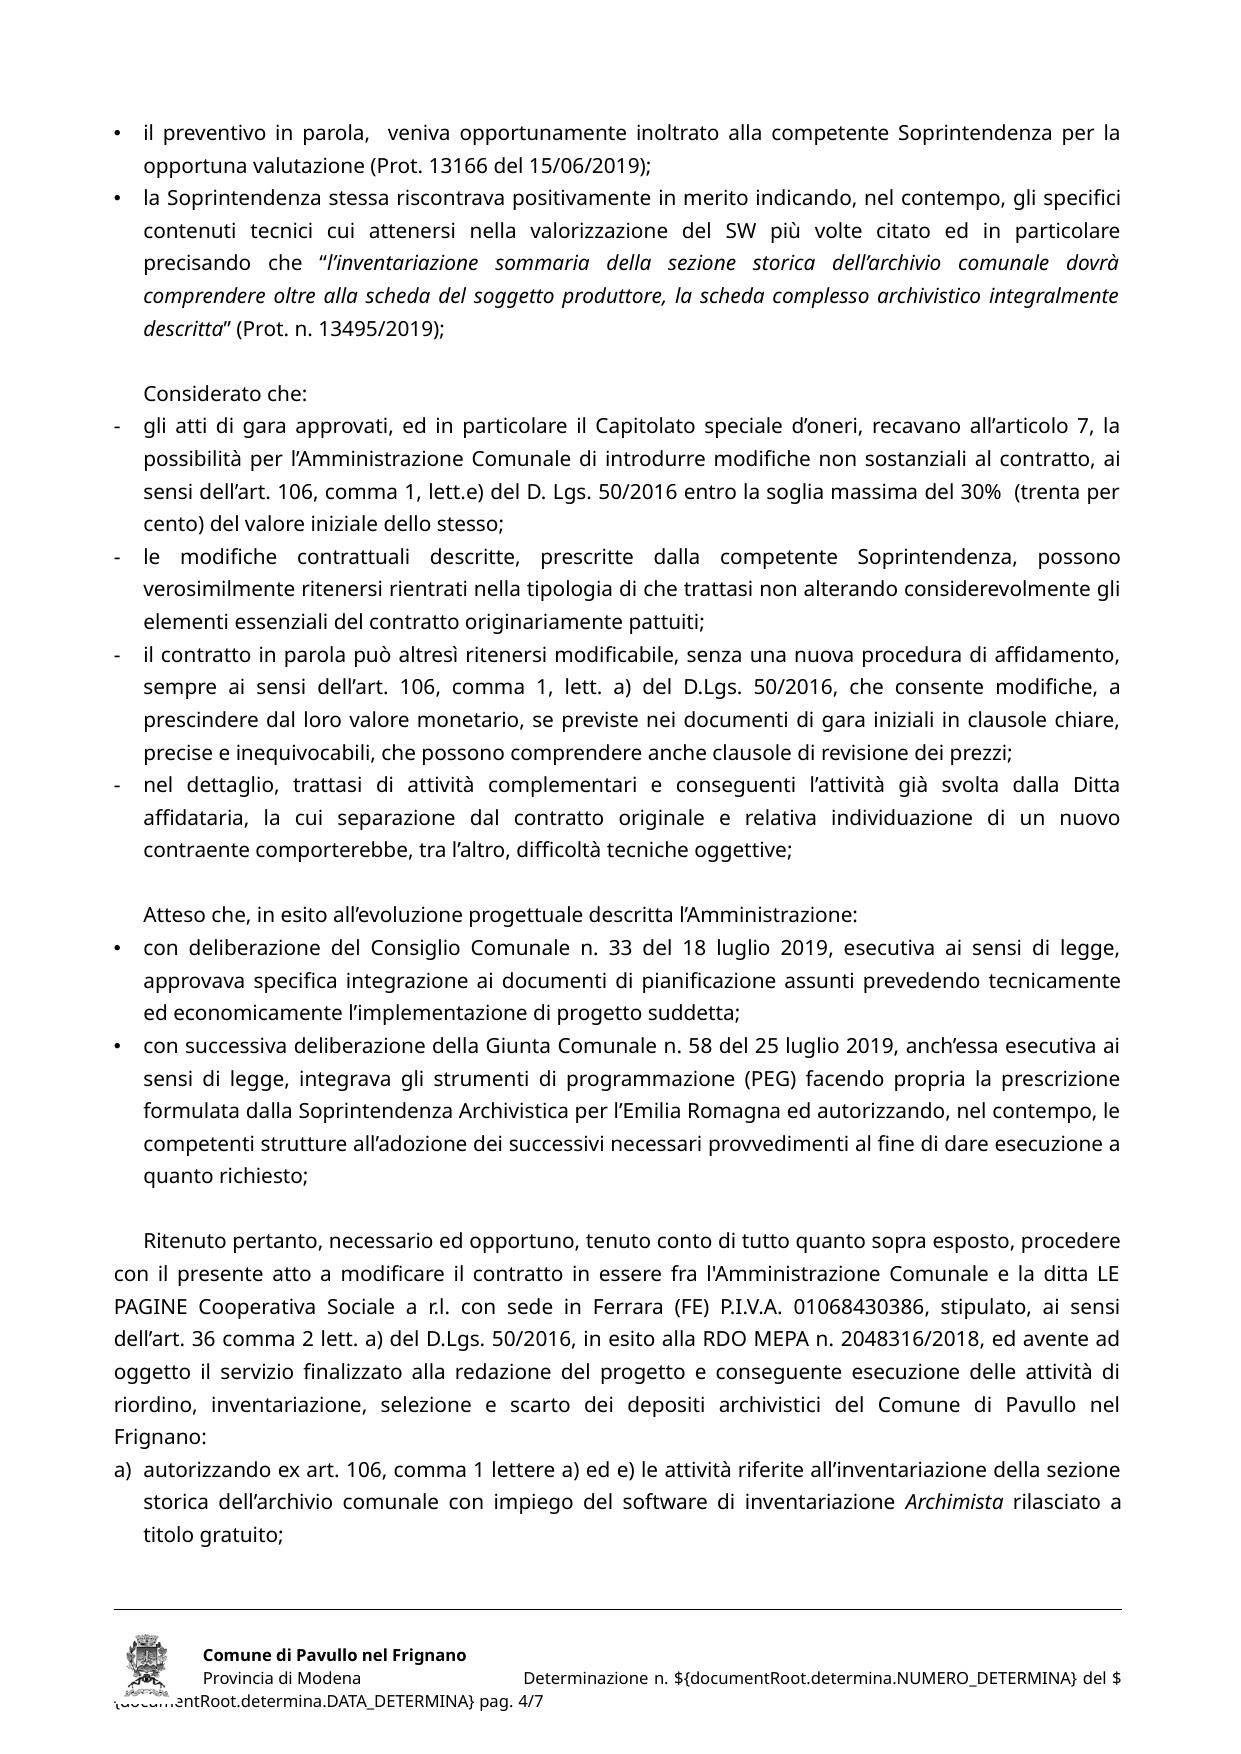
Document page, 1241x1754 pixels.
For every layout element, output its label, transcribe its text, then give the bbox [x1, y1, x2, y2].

list la Soprintendenza stessa riscontrava positivamente in merito indicando, nel contempo, gli specifici contenuti tecnici cui attenersi nella valorizzazione del SW più volte citato ed in particolare precisando che “l’inventariazione sommaria della sezione storica dell’archivio comunale dovrà comprendere oltre alla scheda del soggetto produttore, la scheda complesso archivistico integralmente descritta” (Prot. n. 13495/2019); [113, 183, 1122, 342]
list il preventivo in parola, veniva opportunamente inoltrato alla competente Soprintendenza per la opportuna valutazione (Prot. 13166 del 15/06/2019); [113, 118, 1122, 179]
list con deliberazione del Consiglio Comunale n. 33 del 18 luglio 2019, esecutiva ai sensi di legge, approvava specifica integrazione ai documenti di pianificazione assunti prevedendo tecnicamente ed economicamente l’implementazione di progetto suddetta; [113, 933, 1122, 1027]
list nel dettaglio, trattasi di attività complementari e conseguenti l’attività già svolta dalla Ditta affidataria, la cui separazione dal contratto originale e relativa individuazione di un nuovo contraente comporterebbe, tra l’altro, difficoltà tecniche oggettive; [113, 770, 1122, 864]
text Atteso che, in esito all’evoluzione progettuale descritta l’Amministrazione: [113, 901, 1122, 929]
list autorizzando ex art. 106, comma 1 lettere a) ed e) le attività riferite all’inventariazione della sezione storica dell’archivio comunale con impiego del software di inventariazione Archimista rilasciato a titolo gratuito; [113, 1455, 1122, 1548]
list con successiva deliberazione della Giunta Comunale n. 58 del 25 luglio 2019, anch’essa esecutiva ai sensi di legge, integrava gli strumenti di programmazione (PEG) facendo propria la prescrizione formulata dalla Soprintendenza Archivistica per l’Emilia Romagna ed autorizzando, nel contempo, le competenti strutture all’adozione dei successivi necessari provvedimenti al fine di dare esecuzione a quanto richiesto; [113, 1031, 1122, 1190]
list le modifiche contrattuali descritte, prescritte dalla competente Soprintendenza, possono verosimilmente ritenersi rientrati nella tipologia di che trattasi non alterando considerevolmente gli elementi essenziali del contratto originariamente pattuiti; [113, 542, 1122, 636]
list gli atti di gara approvati, ed in particolare il Capitolato speciale d’oneri, recavano all’articolo 7, la possibilità per l’Amministrazione Comunale di introdurre modifiche non sostanziali al contratto, ai sensi dell’art. 106, comma 1, lett.e) del D. Lgs. 50/2016 entro la soglia massima del 30% (trenta per cento) del valore iniziale dello stesso; [113, 412, 1122, 538]
text Considerato che: [113, 379, 1122, 407]
picture [115, 1631, 178, 1704]
text Ritenuto pertanto, necessario ed opportuno, tenuto conto di tutto quanto sopra esposto, procedere con il presente atto a modificare il contratto in essere fra l'Amministrazione Comunale e la ditta LE PAGINE Cooperativa Sociale a r.l. con sede in Ferrara (FE) P.I.V.A. 01068430386, stipulato, ai sensi dell’art. 36 comma 2 lett. a) del D.Lgs. 50/2016, in esito alla RDO MEPA n. 2048316/2018, ed avente ad oggetto il servizio finalizzato alla redazione del progetto e conseguente esecuzione delle attività di riordino, inventariazione, selezione e scarto dei depositi archivistici del Comune di Pavullo nel Frignano: [113, 1227, 1122, 1451]
list il contratto in parola può altresì ritenersi modificabile, senza una nuova procedura di affidamento, sempre ai sensi dell’art. 106, comma 1, lett. a) del D.Lgs. 50/2016, che consente modifiche, a prescindere dal loro valore monetario, se previste nei documenti di gara iniziali in clausole chiare, precise e inequivocabili, che possono comprendere anche clausole di revisione dei prezzi; [113, 640, 1122, 766]
